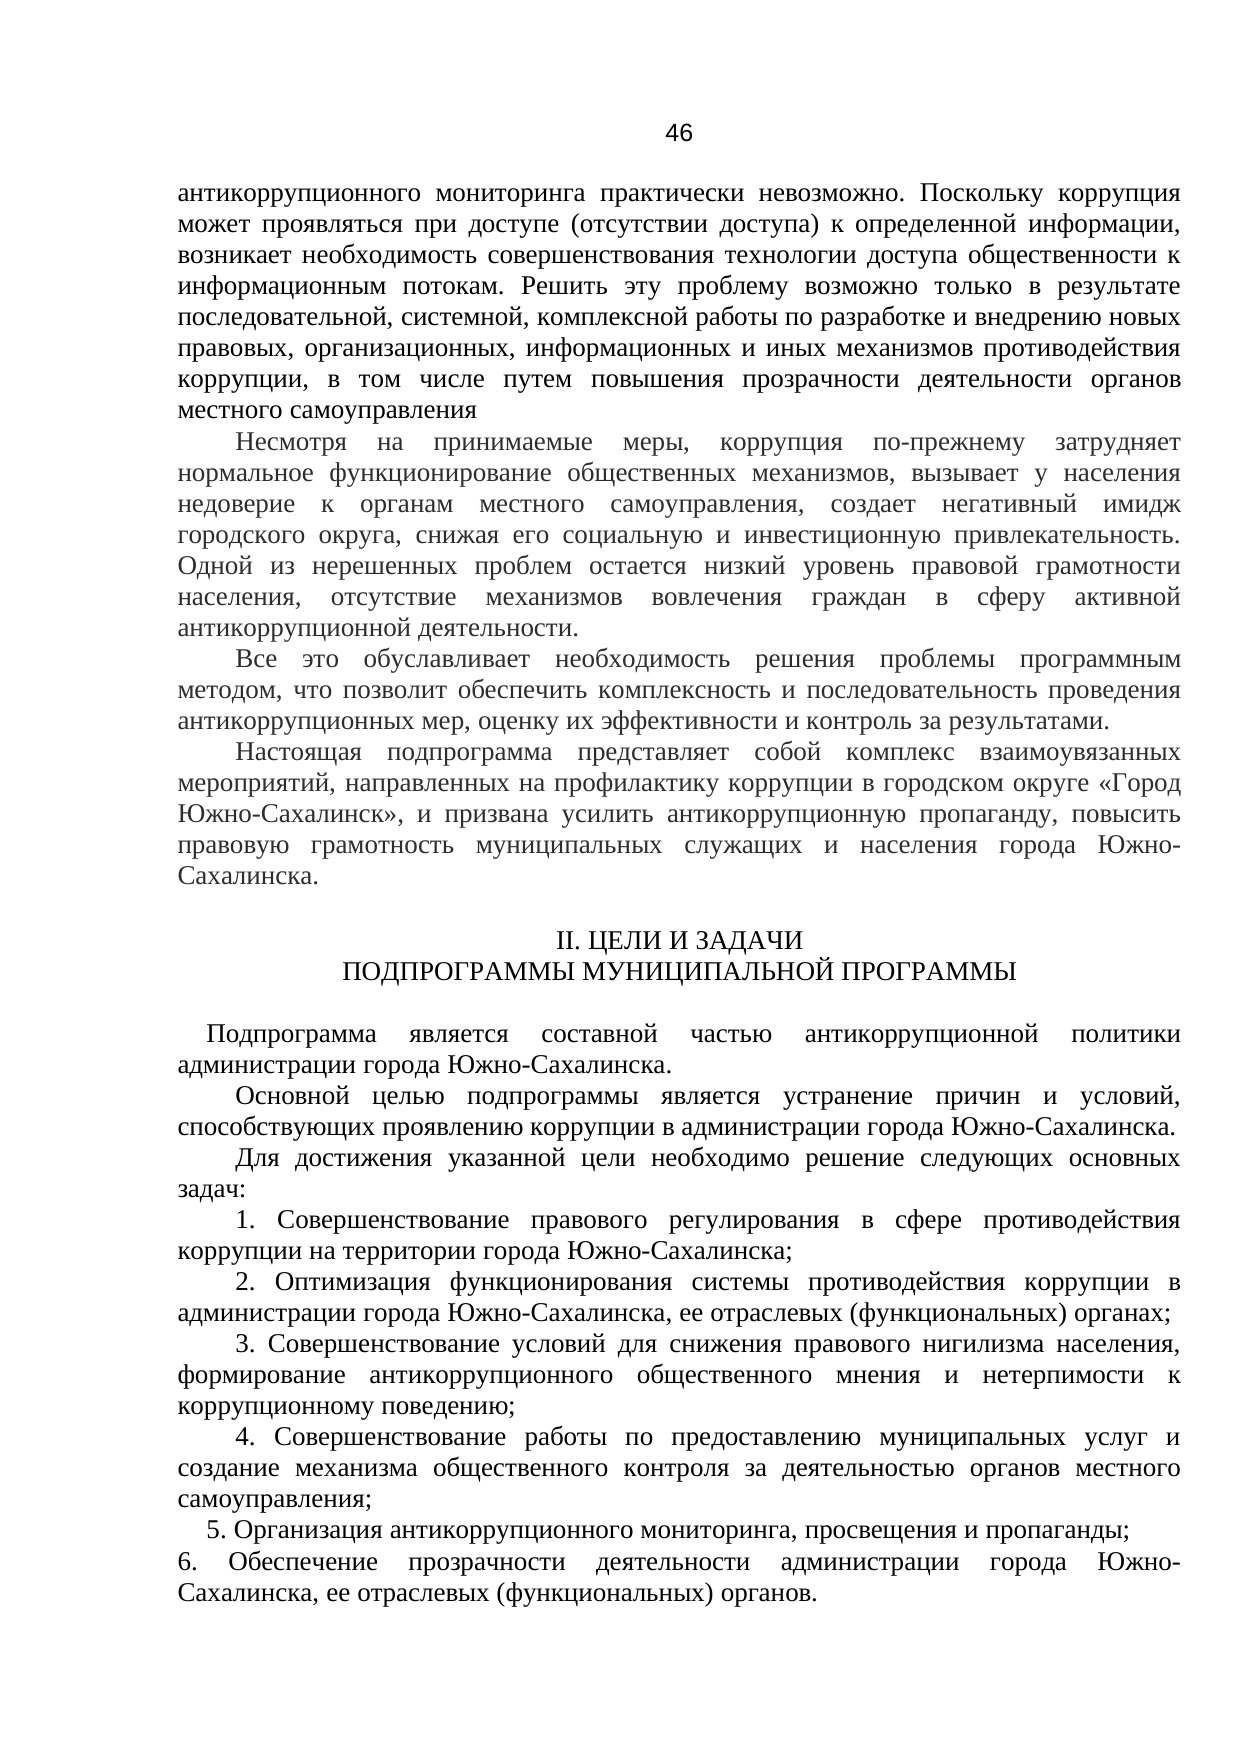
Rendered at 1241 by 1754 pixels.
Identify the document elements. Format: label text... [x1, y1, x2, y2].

text II. ЦЕЛИ И ЗАДАЧИ [177, 924, 1182, 955]
text Основной целью подпрограммы является устранение причин и условий, способствующих проявлению коррупции в администрации города Южно-Сахалинска. [177, 1079, 1182, 1141]
text ПОДПРОГРАММЫ МУНИЦИПАЛЬНОЙ ПРОГРАММЫ [177, 955, 1182, 986]
text Для достижения указанной цели необходимо решение следующих основных задач: [177, 1141, 1182, 1203]
text 5. Организация антикоррупционного мониторинга, просвещения и пропаганды; [177, 1514, 1182, 1545]
text 2. Оптимизация функционирования системы противодействия коррупции в администрации города Южно-Сахалинска, ее отраслевых (функциональных) органах; [177, 1266, 1182, 1328]
text 4. Совершенствование работы по предоставлению муниципальных услуг и создание механизма общественного контроля за деятельностью органов местного самоуправления; [177, 1421, 1182, 1514]
text 3. Совершенствование условий для снижения правового нигилизма населения, формирование антикоррупционного общественного мнения и нетерпимости к коррупционному поведению; [177, 1328, 1182, 1421]
text 6. Обеспечение прозрачности деятельности администрации города Южно-Сахалинска, ее отраслевых (функциональных) органов. [177, 1545, 1182, 1607]
text Подпрограмма является составной частью антикоррупционной политики администрации города Южно-Сахалинска. [177, 1017, 1182, 1079]
text Настоящая подпрограмма представляет собой комплекс взаимоувязанных мероприятий, направленных на профилактику коррупции в городском округе «Город Южно-Сахалинск», и призвана усилить антикоррупционную пропаганду, повысить правовую грамотность муниципальных служащих и населения города Южно-Сахалинска. [177, 735, 1182, 891]
text Все это обуславливает необходимость решения проблемы программным методом, что позволит обеспечить комплексность и последовательность проведения антикоррупционных мер, оценку их эффективности и контроль за результатами. [177, 642, 1182, 735]
text антикоррупционного мониторинга практически невозможно. Поскольку коррупция может проявляться при доступе (отсутствии доступа) к определенной информации, возникает необходимость совершенствования технологии доступа общественности к информационным потокам. Решить эту проблему возможно только в результате последовательной, системной, комплексной работы по разработке и внедрению новых правовых, организационных, информационных и иных механизмов противодействия коррупции, в том числе путем повышения прозрачности деятельности органов местного самоуправления [177, 177, 1182, 425]
text 1. Совершенствование правового регулирования в сфере противодействия коррупции на территории города Южно-Сахалинска; [177, 1203, 1182, 1266]
text Несмотря на принимаемые меры, коррупция по-прежнему затрудняет нормальное функционирование общественных механизмов, вызывает у населения недоверие к органам местного самоуправления, создает негативный имидж городского округа, снижая его социальную и инвестиционную привлекательность. Одной из нерешенных проблем остается низкий уровень правовой грамотности населения, отсутствие механизмов вовлечения граждан в сферу активной антикоррупционной деятельности. [177, 425, 1182, 642]
